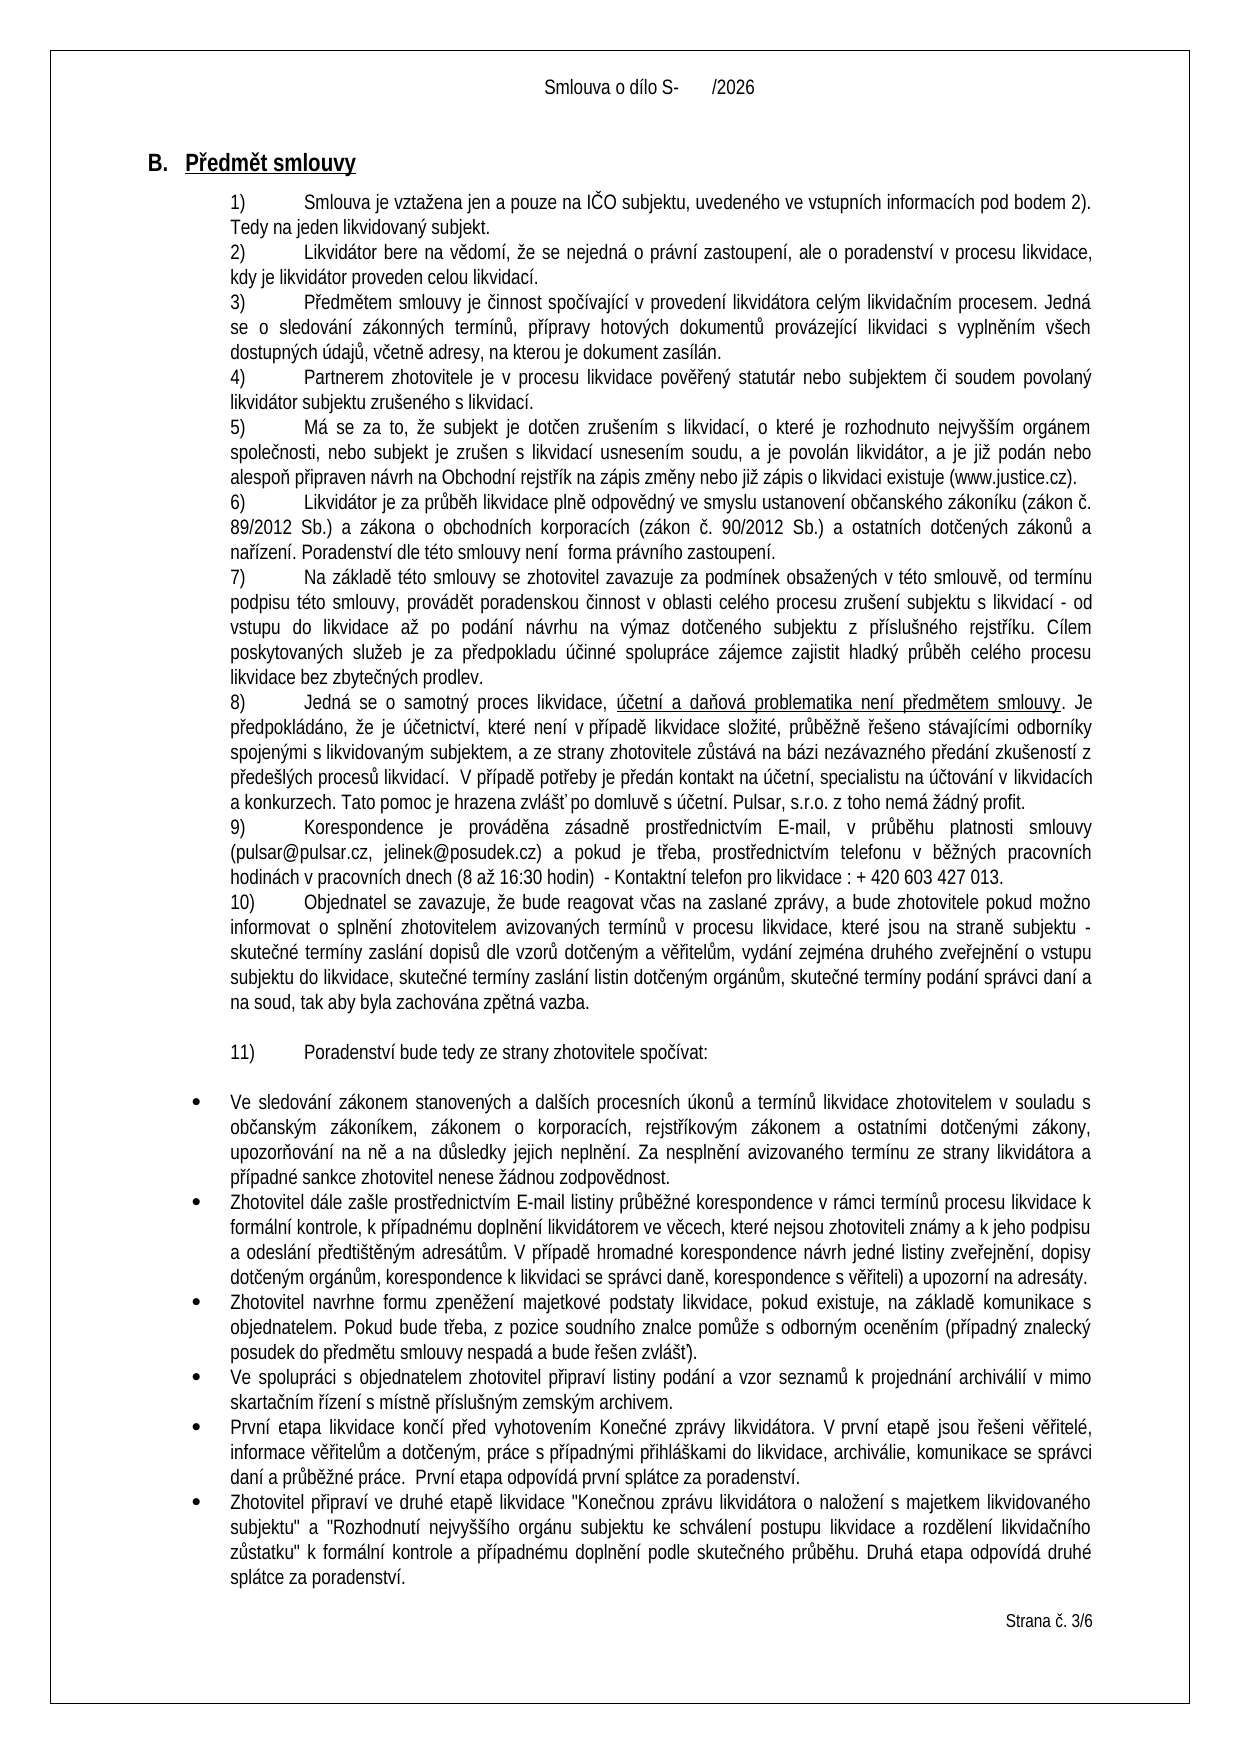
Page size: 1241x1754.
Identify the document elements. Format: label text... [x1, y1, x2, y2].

list Likvidátor bere na vědomí, že se nejedná o právní zastoupení, ale o poradenství v procesu likvidace, kdy je likvidátor proveden celou likvidací. [230, 239, 1093, 289]
list První etapa likvidace končí před vyhotovením Konečné zprávy likvidátora. V první etapě jsou řešeni věřitelé, informace věřitelům a dotčeným, práce s případnými přihláškami do likvidace, archiválie, komunikace se správci daní a průběžné práce. První etapa odpovídá první splátce za poradenství. [193, 1414, 1093, 1489]
list Ve sledování zákonem stanovených a dalších procesních úkonů a termínů likvidace zhotovitelem v souladu s občanským zákoníkem, zákonem o korporacích, rejstříkovým zákonem a ostatními dotčenými zákony, upozorňování na ně a na důsledky jejich neplnění. Za nesplnění avizovaného termínu ze strany likvidátora a případné sankce zhotovitel nenese žádnou zodpovědnost. [193, 1089, 1093, 1189]
list Jedná se o samotný proces likvidace, účetní a daňová problematika není předmětem smlouvy. Je předpokládáno, že je účetnictví, které není v případě likvidace složité, průběžně řešeno stávajícími odborníky spojenými s likvidovaným subjektem, a ze strany zhotovitele zůstává na bázi nezávazného předání zkušeností z předešlých procesů likvidací. V případě potřeby je předán kontakt na účetní, specialistu na účtování v likvidacích a konkurzech. Tato pomoc je hrazena zvlášť po domluvě s účetní. Pulsar, s.r.o. z toho nemá žádný profit. [230, 689, 1093, 814]
list Na základě této smlouvy se zhotovitel zavazuje za podmínek obsažených v této smlouvě, od termínu podpisu této smlouvy, provádět poradenskou činnost v oblasti celého procesu zrušení subjektu s likvidací - od vstupu do likvidace až po podání návrhu na výmaz dotčeného subjektu z příslušného rejstříku. Cílem poskytovaných služeb je za předpokladu účinné spolupráce zájemce zajistit hladký průběh celého procesu likvidace bez zbytečných prodlev. [230, 564, 1093, 689]
list Smlouva je vztažena jen a pouze na IČO subjektu, uvedeného ve vstupních informacích pod bodem 2). Tedy na jeden likvidovaný subjekt. [230, 189, 1093, 239]
list Korespondence je prováděna zásadně prostřednictvím E-mail, v průběhu platnosti smlouvy (pulsar@pulsar.cz, jelinek@posudek.cz) a pokud je třeba, prostřednictvím telefonu v běžných pracovních hodinách v pracovních dnech (8 až 16:30 hodin) - Kontaktní telefon pro likvidace : + 420 603 427 013. [230, 814, 1093, 889]
list Má se za to, že subjekt je dotčen zrušením s likvidací, o které je rozhodnuto nejvyšším orgánem společnosti, nebo subjekt je zrušen s likvidací usnesením soudu, a je povolán likvidátor, a je již podán nebo alespoň připraven návrh na Obchodní rejstřík na zápis změny nebo již zápis o likvidaci existuje (www.justice.cz). [230, 414, 1093, 489]
list Partnerem zhotovitele je v procesu likvidace pověřený statutár nebo subjektem či soudem povolaný likvidátor subjektu zrušeného s likvidací. [230, 364, 1093, 414]
list Zhotovitel dále zašle prostřednictvím E-mail listiny průběžné korespondence v rámci termínů procesu likvidace k formální kontrole, k případnému doplnění likvidátorem ve věcech, které nejsou zhotoviteli známy a k jeho podpisu a odeslání předtištěným adresátům. V případě hromadné korespondence návrh jedné listiny zveřejnění, dopisy dotčeným orgánům, korespondence k likvidaci se správci daně, korespondence s věřiteli) a upozorní na adresáty. [193, 1189, 1093, 1289]
list Poradenství bude tedy ze strany zhotovitele spočívat: [230, 1039, 1093, 1064]
list Likvidátor je za průběh likvidace plně odpovědný ve smyslu ustanovení občanského zákoníku (zákon č. 89/2012 Sb.) a zákona o obchodních korporacích (zákon č. 90/2012 Sb.) a ostatních dotčených zákonů a nařízení. Poradenství dle této smlouvy není forma právního zastoupení. [230, 489, 1093, 564]
list Objednatel se zavazuje, že bude reagovat včas na zaslané zprávy, a bude zhotovitele pokud možno informovat o splnění zhotovitelem avizovaných termínů v procesu likvidace, které jsou na straně subjektu - skutečné termíny zaslání dopisů dle vzorů dotčeným a věřitelům, vydání zejména druhého zveřejnění o vstupu subjektu do likvidace, skutečné termíny zaslání listin dotčeným orgánům, skutečné termíny podání správci daní a na soud, tak aby byla zachována zpětná vazba. [230, 889, 1093, 1014]
list Předmětem smlouvy je činnost spočívající v provedení likvidátora celým likvidačním procesem. Jedná se o sledování zákonných termínů, přípravy hotových dokumentů provázející likvidaci s vyplněním všech dostupných údajů, včetně adresy, na kterou je dokument zasílán. [230, 289, 1093, 364]
subtitle Předmět smlouvy [148, 148, 1093, 176]
list Ve spolupráci s objednatelem zhotovitel připraví listiny podání a vzor seznamů k projednání archiválií v mimo skartačním řízení s místně příslušným zemským archivem. [193, 1364, 1093, 1414]
list Zhotovitel připraví ve druhé etapě likvidace "Konečnou zprávu likvidátora o naložení s majetkem likvidovaného subjektu" a "Rozhodnutí nejvyššího orgánu subjektu ke schválení postupu likvidace a rozdělení likvidačního zůstatku" k formální kontrole a případnému doplnění podle skutečného průběhu. Druhá etapa odpovídá druhé splátce za poradenství. [193, 1489, 1093, 1589]
list Zhotovitel navrhne formu zpeněžení majetkové podstaty likvidace, pokud existuje, na základě komunikace s objednatelem. Pokud bude třeba, z pozice soudního znalce pomůže s odborným oceněním (případný znalecký posudek do předmětu smlouvy nespadá a bude řešen zvlášť). [193, 1289, 1093, 1364]
